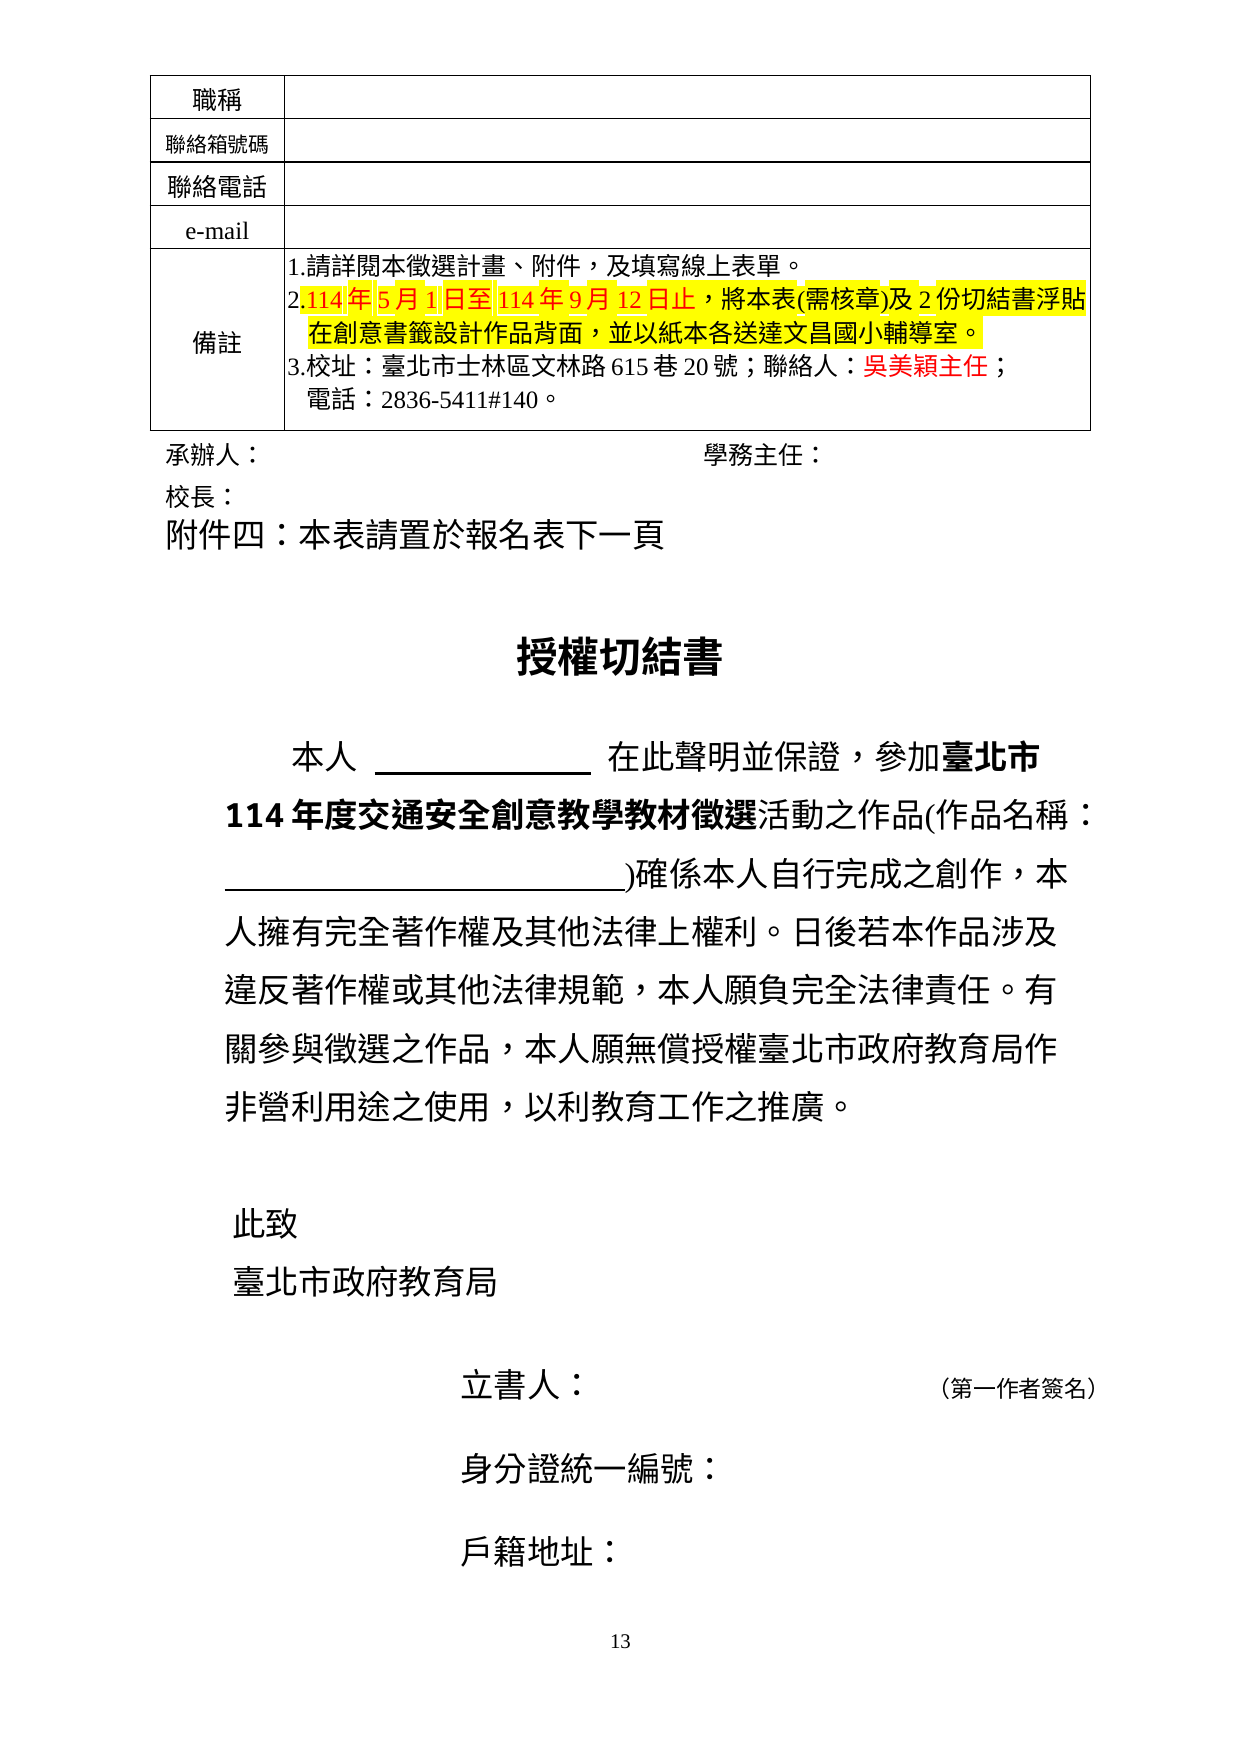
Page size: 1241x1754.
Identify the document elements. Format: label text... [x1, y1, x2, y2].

table_cell 1.請詳閱本徵選計畫、附件，及填寫線上表單。 2.114年5月1日至114年9月12日止，將本表(需核章)及2份切結書浮貼在創意書籤設計作品背面，並以紙本各送達文昌國小輔導室。 3.校址：臺北市士林區文林路615巷20號；聯絡人：吳美穎主任； 電話：2836-5411#140。 [285, 249, 1090, 430]
table_cell [285, 119, 1090, 161]
table_cell 聯絡箱號碼 [151, 119, 284, 161]
table_cell [285, 206, 1090, 248]
table_cell e-mail [151, 206, 284, 248]
text 立書人： （第一作者簽名） [165, 1364, 1110, 1406]
text 附件四：本表請置於報名表下一頁 [165, 514, 1075, 556]
text 承辦人： 學務主任： 校長： [165, 431, 1075, 514]
text 授權切結書 [165, 639, 1075, 681]
text 此致 [165, 1189, 1075, 1248]
table_cell [285, 76, 1090, 118]
text 114年度交通安全創意教學教材徵選活動之作品(作品名稱： )確係本人自行完成之創作，本人擁有完全著作權及其他法律上權利。日後若本作品涉及違反著作權或其他法律規範，本人願負完全法律責任。有關參與徵選之作品，本人願無償授權臺北市政府教育局作非營利用途之使用，以利教育工作之推廣。 [224, 781, 1075, 1131]
text 臺北市政府教育局 [165, 1248, 1075, 1306]
table_cell 備註 [151, 249, 284, 430]
text 身分證統一編號： [165, 1448, 1075, 1489]
table_cell 聯絡電話 [151, 163, 284, 205]
text 戶籍地址： [165, 1531, 1075, 1573]
table_cell [285, 163, 1090, 205]
table_cell 職稱 [151, 76, 284, 118]
text 本人 在此聲明並保證，參加臺北市 [224, 723, 1075, 781]
